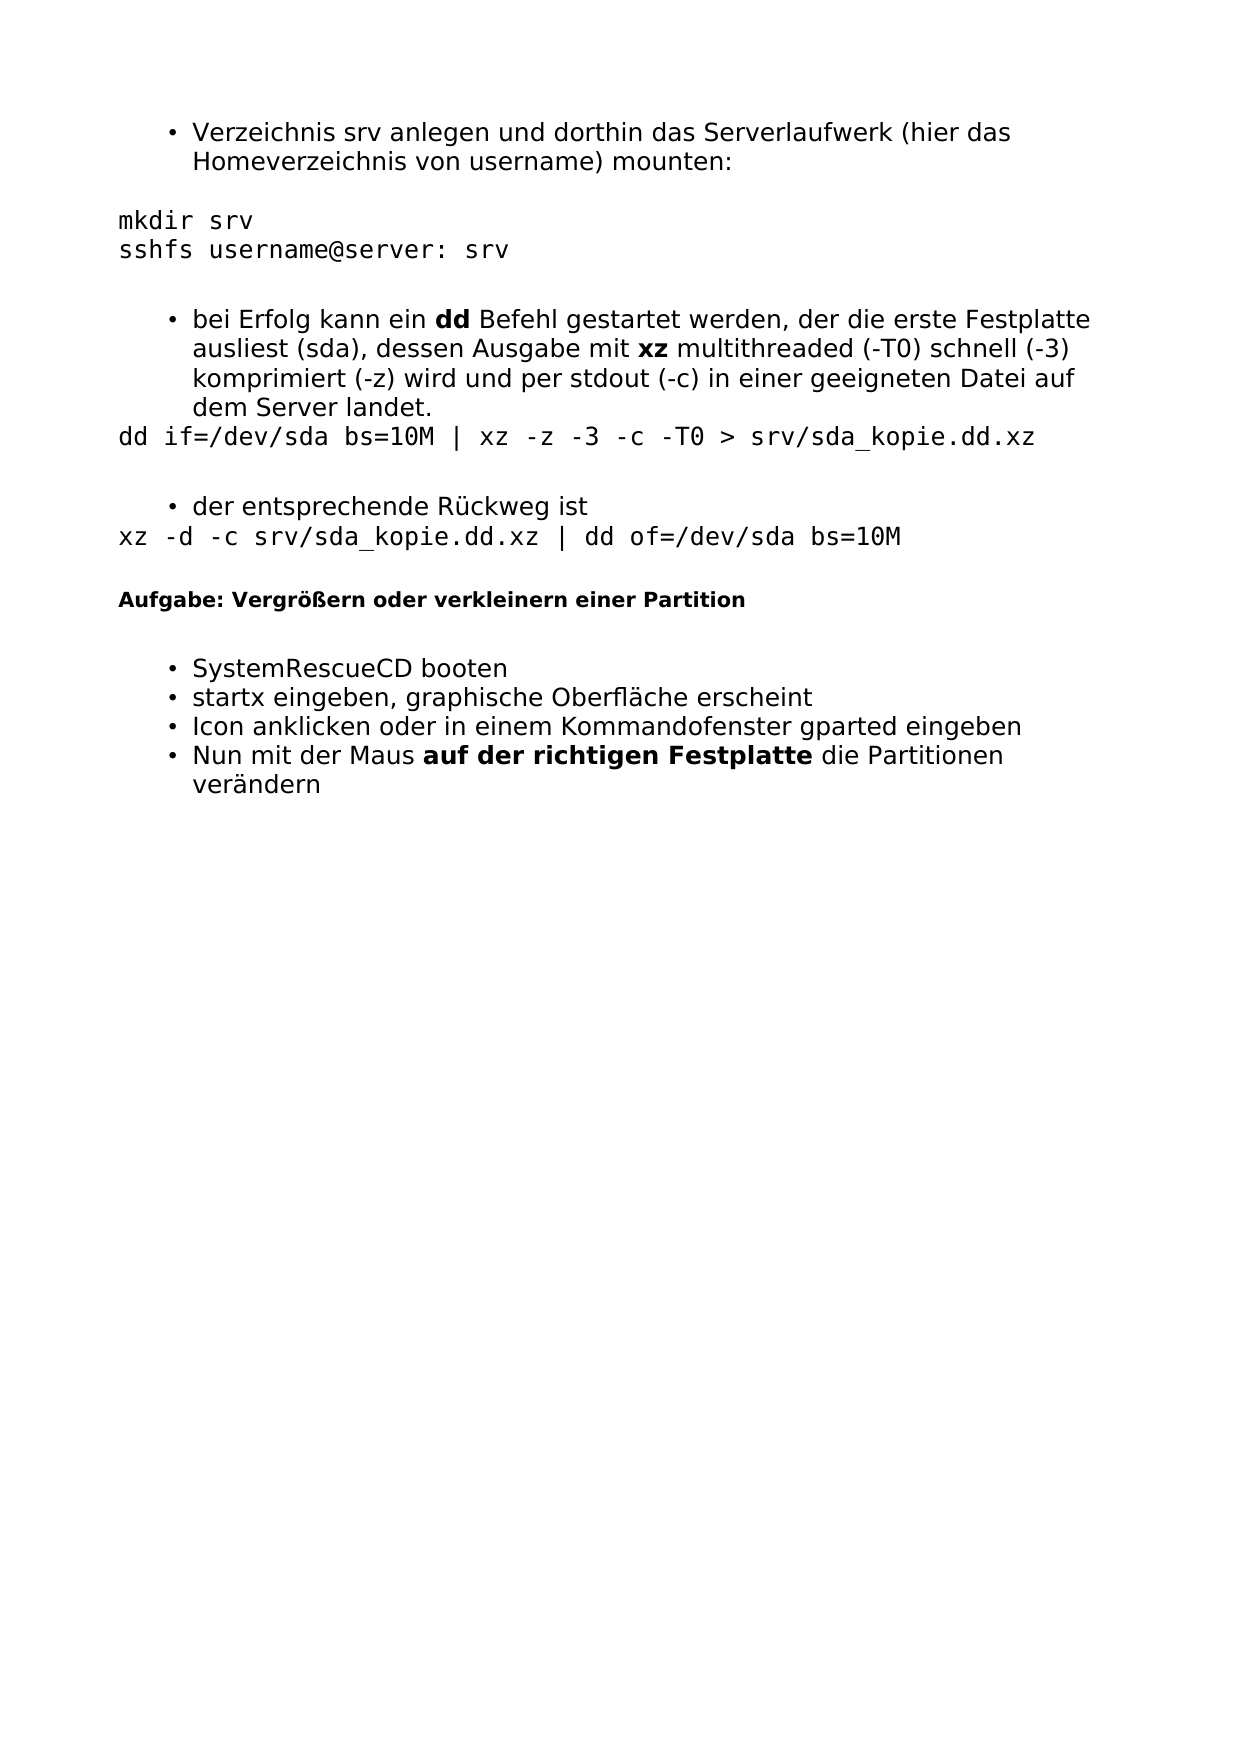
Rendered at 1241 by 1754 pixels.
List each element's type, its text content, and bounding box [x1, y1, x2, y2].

list Icon anklicken oder in einem Kommandofenster gparted eingeben [177, 712, 1122, 741]
list startx eingeben, graphische Oberfläche erscheint [177, 683, 1122, 712]
list Verzeichnis srv anlegen und dorthin das Serverlaufwerk (hier das Homeverzeichnis von username) mounten: [177, 118, 1122, 176]
text xz -d -c srv/sda_kopie.dd.xz | dd of=/dev/sda bs=10M [118, 522, 1122, 551]
subtitle Aufgabe: Vergrößern oder verkleinern einer Partition [118, 588, 1122, 612]
text mkdir srv sshfs username@server: srv [118, 206, 1122, 264]
text dd if=/dev/sda bs=10M | xz -z -3 -c -T0 > srv/sda_kopie.dd.xz [118, 422, 1122, 451]
list Nun mit der Maus auf der richtigen Festplatte die Partitionen verändern [177, 741, 1122, 800]
list SystemRescueCD booten [177, 654, 1122, 683]
list bei Erfolg kann ein dd Befehl gestartet werden, der die erste Festplatte ausliest (sda), dessen Ausgabe mit xz multithreaded (-T0) schnell (-3) komprimiert (-z) wird und per stdout (-c) in einer geeigneten Datei auf dem Server landet. [177, 306, 1122, 422]
list der entsprechende Rückweg ist [177, 493, 1122, 522]
